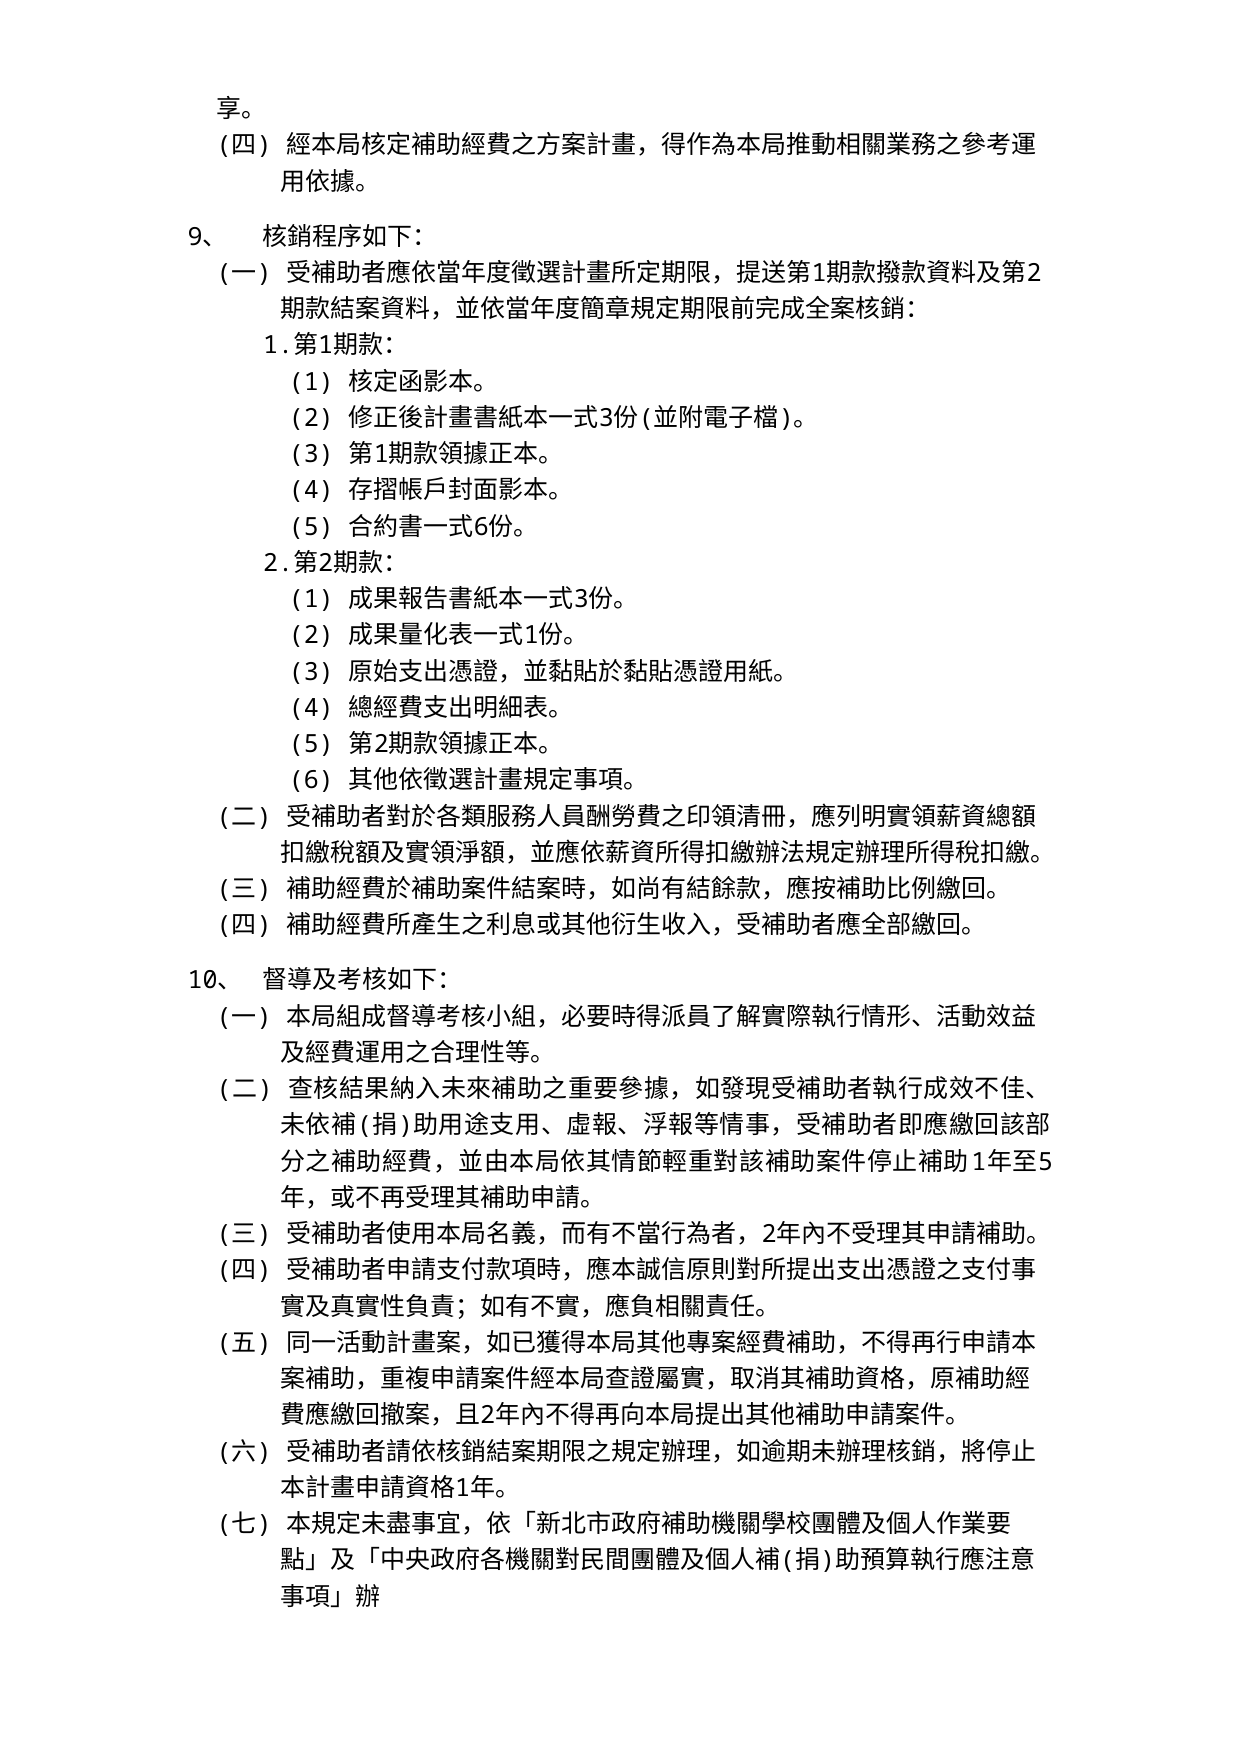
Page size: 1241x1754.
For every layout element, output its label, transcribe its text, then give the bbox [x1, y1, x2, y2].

text (一) 本局組成督導考核小組，必要時得派員了解實際執行情形、活動效益及經費運用之合理性等。 [216, 996, 1053, 1069]
text (6) 其他依徵選計畫規定事項。 [187, 760, 1053, 796]
text (四) 受補助者申請支付款項時，應本誠信原則對所提出支出憑證之支付事實及真實性負責；如有不實，應負相關責任。 [216, 1250, 1053, 1322]
text (二) 查核結果納入未來補助之重要參據，如發現受補助者執行成效不佳、未依補(捐)助用途支用、虛報、浮報等情事，受補助者即應繳回該部分之補助經費，並由本局依其情節輕重對該補助案件停止補助1年至5年，或不再受理其補助申請。 [216, 1069, 1053, 1214]
text (3) 第1期款領據正本。 [187, 434, 1053, 470]
list 核銷程序如下： [187, 216, 1053, 252]
text (一) 受補助者應依當年度徵選計畫所定期限，提送第1期款撥款資料及第2期款結案資料，並依當年度簡章規定期限前完成全案核銷： [216, 252, 1053, 325]
text (六) 受補助者請依核銷結案期限之規定辦理，如逾期未辦理核銷，將停止本計畫申請資格1年。 [216, 1431, 1053, 1504]
text 2.第2期款： [187, 542, 1053, 579]
text (2) 修正後計畫書紙本一式3份(並附電子檔)。 [187, 397, 1053, 434]
text (3) 原始支出憑證，並黏貼於黏貼憑證用紙。 [187, 651, 1053, 687]
text (4) 總經費支出明細表。 [187, 687, 1053, 724]
text (1) 核定函影本。 [187, 361, 1053, 397]
list 督導及考核如下： [187, 960, 1053, 996]
text (三) 受補助者使用本局名義，而有不當行為者，2年內不受理其申請補助。 [216, 1214, 1053, 1250]
text 1.第1期款： [187, 325, 1053, 361]
text (五) 同一活動計畫案，如已獲得本局其他專案經費補助，不得再行申請本案補助，重複申請案件經本局查證屬實，取消其補助資格，原補助經費應繳回撤案，且2年內不得再向本局提出其他補助申請案件。 [216, 1322, 1053, 1431]
text (三) 補助經費於補助案件結案時，如尚有結餘款，應按補助比例繳回。 [216, 869, 1053, 905]
text (四) 經本局核定補助經費之方案計畫，得作為本局推動相關業務之參考運用依據。 [216, 125, 1053, 197]
text (4) 存摺帳戶封面影本。 [187, 470, 1053, 506]
text 享。 [216, 89, 1053, 125]
text (5) 第2期款領據正本。 [187, 724, 1053, 760]
text (七) 本規定未盡事宜，依「新北市政府補助機關學校團體及個人作業要點」及「中央政府各機關對民間團體及個人補(捐)助預算執行應注意事項」辦 [216, 1504, 1053, 1612]
text (1) 成果報告書紙本一式3份。 [187, 579, 1053, 615]
text (二) 受補助者對於各類服務人員酬勞費之印領清冊，應列明實領薪資總額扣繳稅額及實領淨額，並應依薪資所得扣繳辦法規定辦理所得稅扣繳。 [216, 796, 1053, 869]
text (5) 合約書一式6份。 [187, 506, 1053, 542]
text (2) 成果量化表一式1份。 [187, 615, 1053, 651]
text (四) 補助經費所產生之利息或其他衍生收入，受補助者應全部繳回。 [216, 905, 1053, 941]
